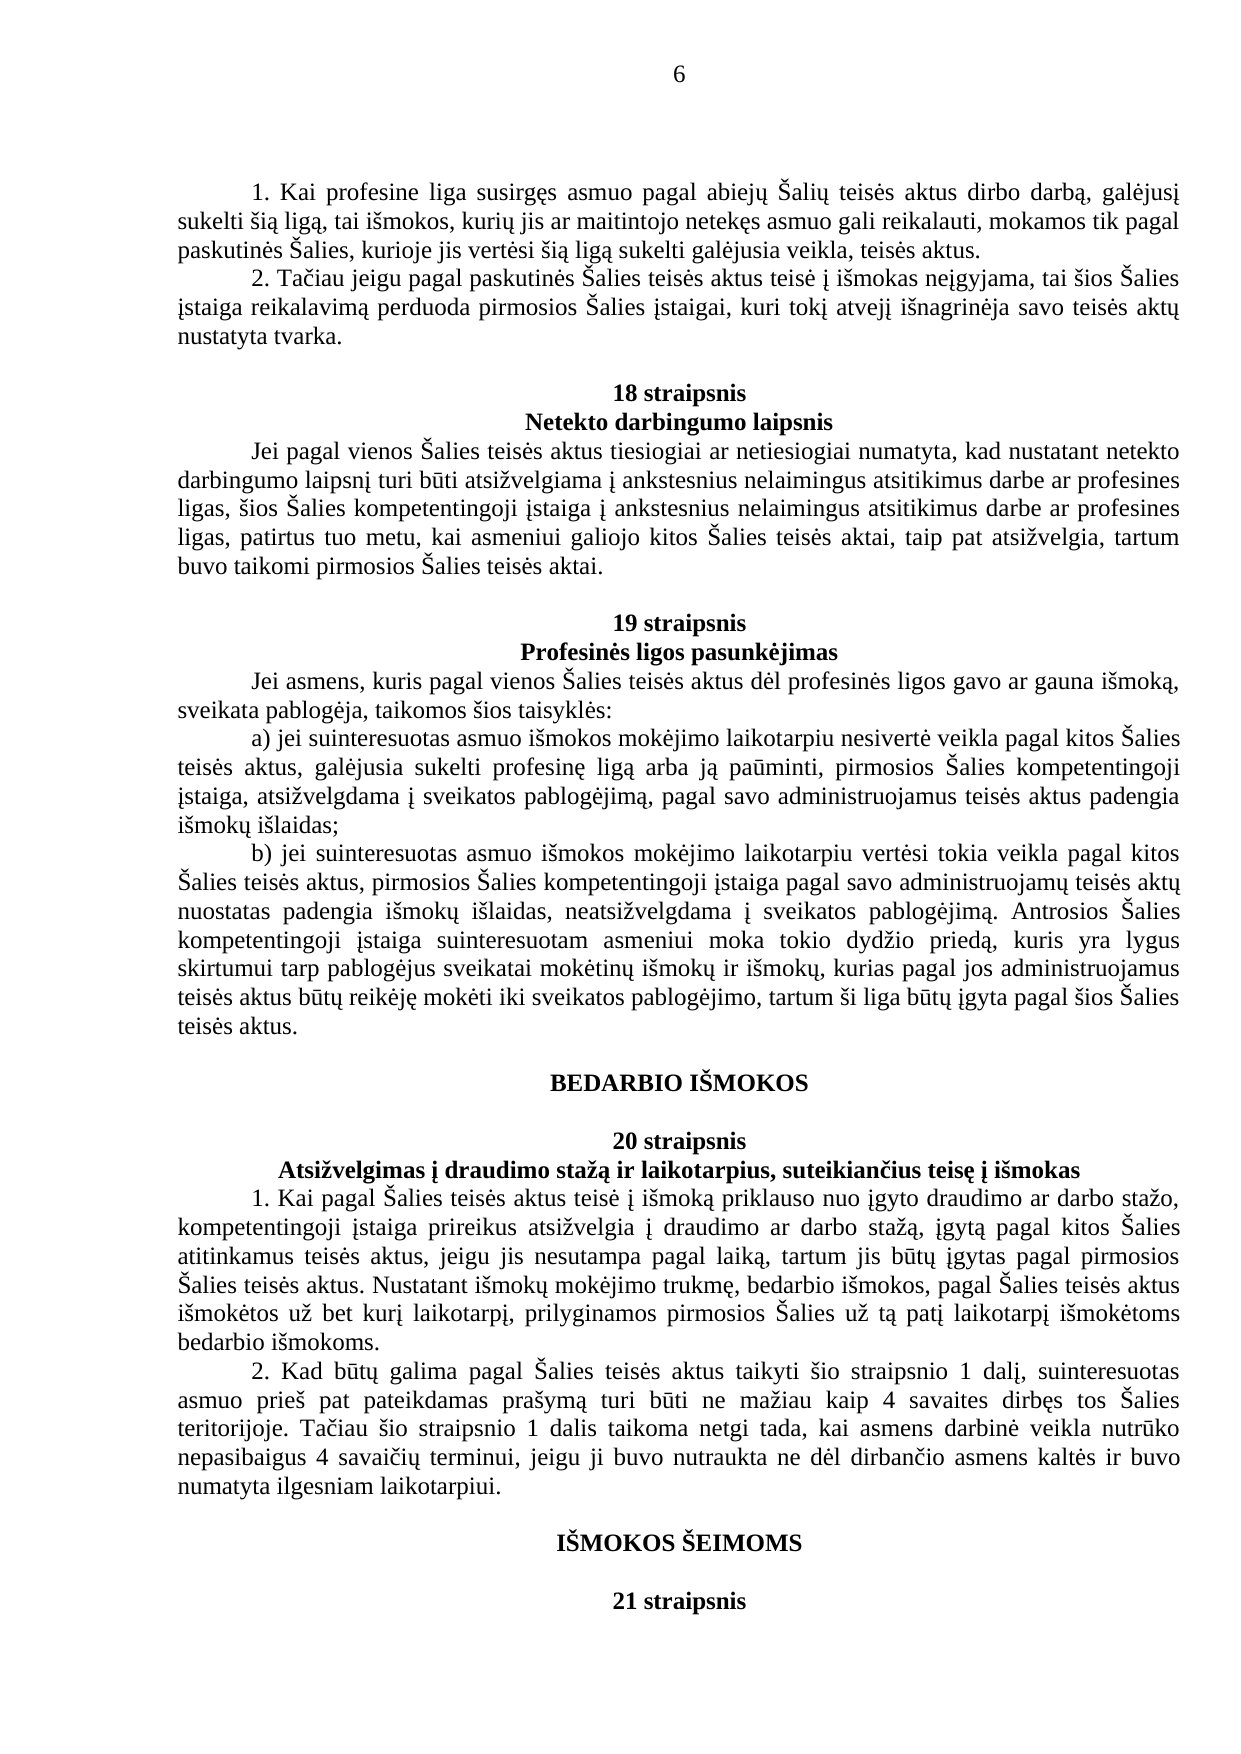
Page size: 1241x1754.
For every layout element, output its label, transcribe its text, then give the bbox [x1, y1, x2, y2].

text 1. Kai profesine liga susirgęs asmuo pagal abiejų Šalių teisės aktus dirbo darbą, galėjusį sukelti šią ligą, tai išmokos, kurių jis ar maitintojo netekęs asmuo gali reikalauti, mokamos tik pagal paskutinės Šalies, kurioje jis vertėsi šią ligą sukelti galėjusia veikla, teisės aktus. [177, 177, 1181, 263]
text 1. Kai pagal Šalies teisės aktus teisė į išmoką priklauso nuo įgyto draudimo ar darbo stažo, kompetentingoji įstaiga prireikus atsižvelgia į draudimo ar darbo stažą, įgytą pagal kitos Šalies atitinkamus teisės aktus, jeigu jis nesutampa pagal laiką, tartum jis būtų įgytas pagal pirmosios Šalies teisės aktus. Nustatant išmokų mokėjimo trukmę, bedarbio išmokos, pagal Šalies teisės aktus išmokėtos už bet kurį laikotarpį, prilyginamos pirmosios Šalies už tą patį laikotarpį išmokėtoms bedarbio išmokoms. [177, 1183, 1181, 1356]
text a) jei suinteresuotas asmuo išmokos mokėjimo laikotarpiu nesivertė veikla pagal kitos Šalies teisės aktus, galėjusia sukelti profesinę ligą arba ją paūminti, pirmosios Šalies kompetentingoji įstaiga, atsižvelgdama į sveikatos pablogėjimą, pagal savo administruojamus teisės aktus padengia išmokų išlaidas; [177, 723, 1181, 838]
text Atsižvelgimas į draudimo stažą ir laikotarpius, suteikiančius teisę į išmokas [177, 1155, 1181, 1183]
text 19 straipsnis [177, 608, 1181, 637]
text 18 straipsnis [177, 378, 1181, 407]
text 2. Tačiau jeigu pagal paskutinės Šalies teisės aktus teisė į išmokas neįgyjama, tai šios Šalies įstaiga reikalavimą perduoda pirmosios Šalies įstaigai, kuri tokį atvejį išnagrinėja savo teisės aktų nustatyta tvarka. [177, 263, 1181, 350]
text IŠMOKOS ŠEIMOMS [177, 1528, 1181, 1557]
text b) jei suinteresuotas asmuo išmokos mokėjimo laikotarpiu vertėsi tokia veikla pagal kitos Šalies teisės aktus, pirmosios Šalies kompetentingoji įstaiga pagal savo administruojamų teisės aktų nuostatas padengia išmokų išlaidas, neatsižvelgdama į sveikatos pablogėjimą. Antrosios Šalies kompetentingoji įstaiga suinteresuotam asmeniui moka tokio dydžio priedą, kuris yra lygus skirtumui tarp pablogėjus sveikatai mokėtinų išmokų ir išmokų, kurias pagal jos administruojamus teisės aktus būtų reikėję mokėti iki sveikatos pablogėjimo, tartum ši liga būtų įgyta pagal šios Šalies teisės aktus. [177, 838, 1181, 1040]
text 20 straipsnis [177, 1126, 1181, 1155]
text Netekto darbingumo laipsnis [177, 407, 1181, 436]
text Jei pagal vienos Šalies teisės aktus tiesiogiai ar netiesiogiai numatyta, kad nustatant netekto darbingumo laipsnį turi būti atsižvelgiama į ankstesnius nelaimingus atsitikimus darbe ar profesines ligas, šios Šalies kompetentingoji įstaiga į ankstesnius nelaimingus atsitikimus darbe ar profesines ligas, patirtus tuo metu, kai asmeniui galiojo kitos Šalies teisės aktai, taip pat atsižvelgia, tartum buvo taikomi pirmosios Šalies teisės aktai. [177, 436, 1181, 580]
text 2. Kad būtų galima pagal Šalies teisės aktus taikyti šio straipsnio 1 dalį, suinteresuotas asmuo prieš pat pateikdamas prašymą turi būti ne mažiau kaip 4 savaites dirbęs tos Šalies teritorijoje. Tačiau šio straipsnio 1 dalis taikoma netgi tada, kai asmens darbinė veikla nutrūko nepasibaigus 4 savaičių terminui, jeigu ji buvo nutraukta ne dėl dirbančio asmens kaltės ir buvo numatyta ilgesniam laikotarpiui. [177, 1356, 1181, 1500]
text Jei asmens, kuris pagal vienos Šalies teisės aktus dėl profesinės ligos gavo ar gauna išmoką, sveikata pablogėja, taikomos šios taisyklės: [177, 666, 1181, 723]
text Profesinės ligos pasunkėjimas [177, 637, 1181, 666]
text BEDARBIO IŠMOKOS [177, 1068, 1181, 1097]
text 21 straipsnis [177, 1586, 1181, 1615]
